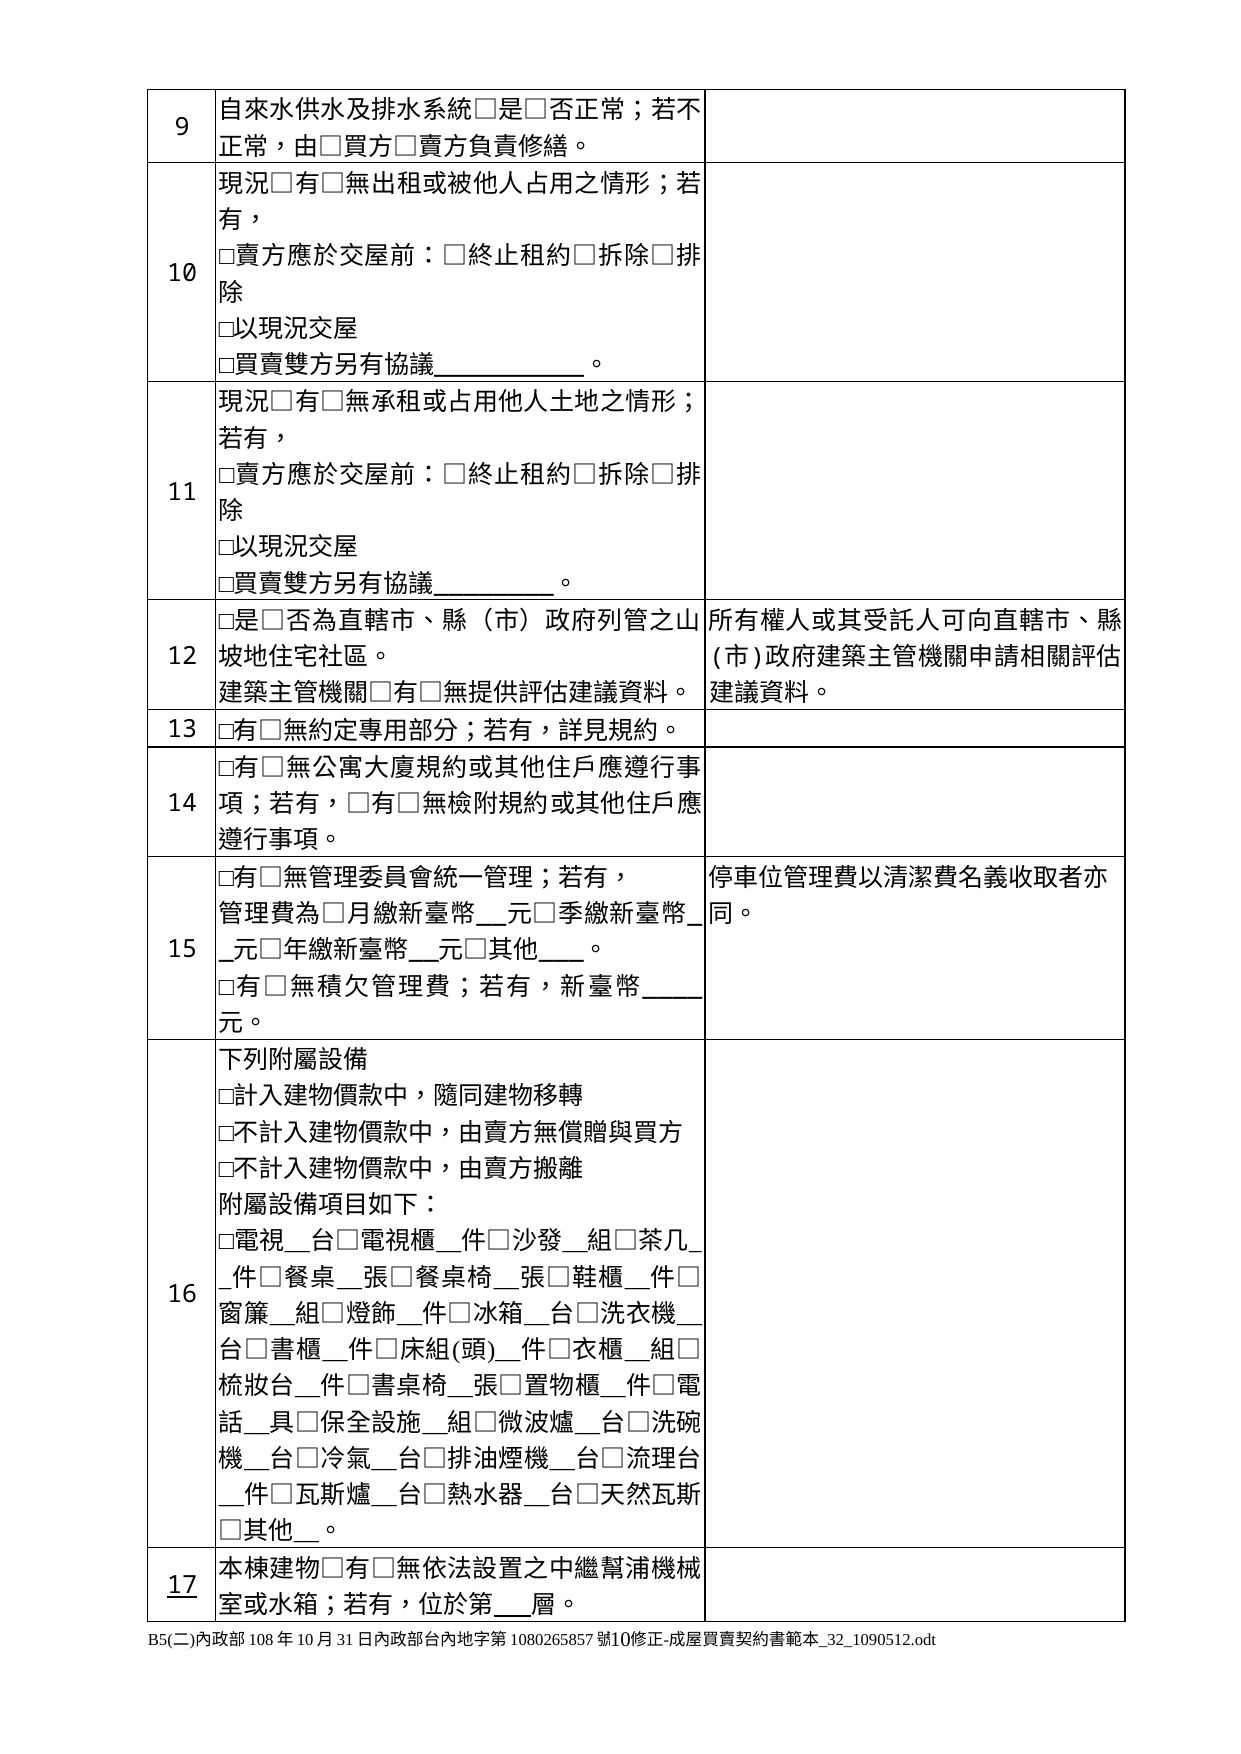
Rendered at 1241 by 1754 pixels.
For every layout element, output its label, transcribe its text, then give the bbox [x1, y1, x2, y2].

table_cell 現況□有□無出租或被他人占用之情形；若有， □賣方應於交屋前：□終止租約□拆除□排除 □以現況交屋 □買賣雙方另有協議__________。 [216, 163, 704, 381]
table_cell 11 [148, 382, 215, 599]
table_cell □有□無管理委員會統一管理；若有， 管理費為□月繳新臺幣__元□季繳新臺幣__元□年繳新臺幣__元□其他___。 □有□無積欠管理費；若有，新臺幣____元。 [216, 857, 704, 1038]
table_cell 12 [148, 600, 215, 709]
table_cell 9 [148, 90, 215, 162]
table_cell [706, 1548, 1124, 1621]
table_cell 本棟建物□有□無依法設置之中繼幫浦機械室或水箱；若有，位於第 層。 [216, 1548, 704, 1621]
table_cell 10 [148, 163, 215, 381]
table_cell [706, 710, 1124, 746]
table_cell 14 [148, 748, 215, 856]
table_cell [706, 748, 1124, 856]
table_cell 16 [148, 1040, 215, 1547]
table_cell 13 [148, 710, 215, 746]
table_cell □是□否為直轄市、縣（市）政府列管之山坡地住宅社區。 建築主管機關□有□無提供評估建議資料。 [216, 600, 704, 709]
table_cell [706, 1040, 1124, 1547]
table_cell □有□無約定專用部分；若有，詳見規約。 [216, 710, 704, 746]
table_cell [706, 163, 1124, 381]
table_cell [706, 90, 1124, 162]
table_cell □有□無公寓大廈規約或其他住戶應遵行事項；若有，□有□無檢附規約或其他住戶應遵行事項。 [216, 748, 704, 856]
table_cell 下列附屬設備 □計入建物價款中，隨同建物移轉 □不計入建物價款中，由賣方無償贈與買方 □不計入建物價款中，由賣方搬離 附屬設備項目如下： □電視__台□電視櫃__件□沙發__組□茶几__件□餐桌__張□餐桌椅__張□鞋櫃__件□窗簾__組□燈飾__件□冰箱__台□洗衣機__台□書櫃__件□床組(頭)__件□衣櫃__組□梳妝台__件□書桌椅__張□置物櫃__件□電話__具□保全設施__組□微波爐__台□洗碗機__台□冷氣__台□排油煙機__台□流理台__件□瓦斯爐__台□熱水器__台□天然瓦斯□其他__。 [216, 1040, 704, 1547]
table_cell 停車位管理費以清潔費名義收取者亦同。 [706, 857, 1124, 1038]
table_cell 現況□有□無承租或占用他人土地之情形；若有， □賣方應於交屋前：□終止租約□拆除□排除 □以現況交屋 □買賣雙方另有協議________。 [216, 382, 704, 599]
table_cell 15 [148, 857, 215, 1038]
table_cell [706, 382, 1124, 599]
table_cell 17 [148, 1548, 215, 1621]
table_cell 所有權人或其受託人可向直轄市、縣(市)政府建築主管機關申請相關評估建議資料。 [706, 600, 1124, 709]
table_cell 自來水供水及排水系統□是□否正常；若不正常，由□買方□賣方負責修繕。 [216, 90, 704, 162]
